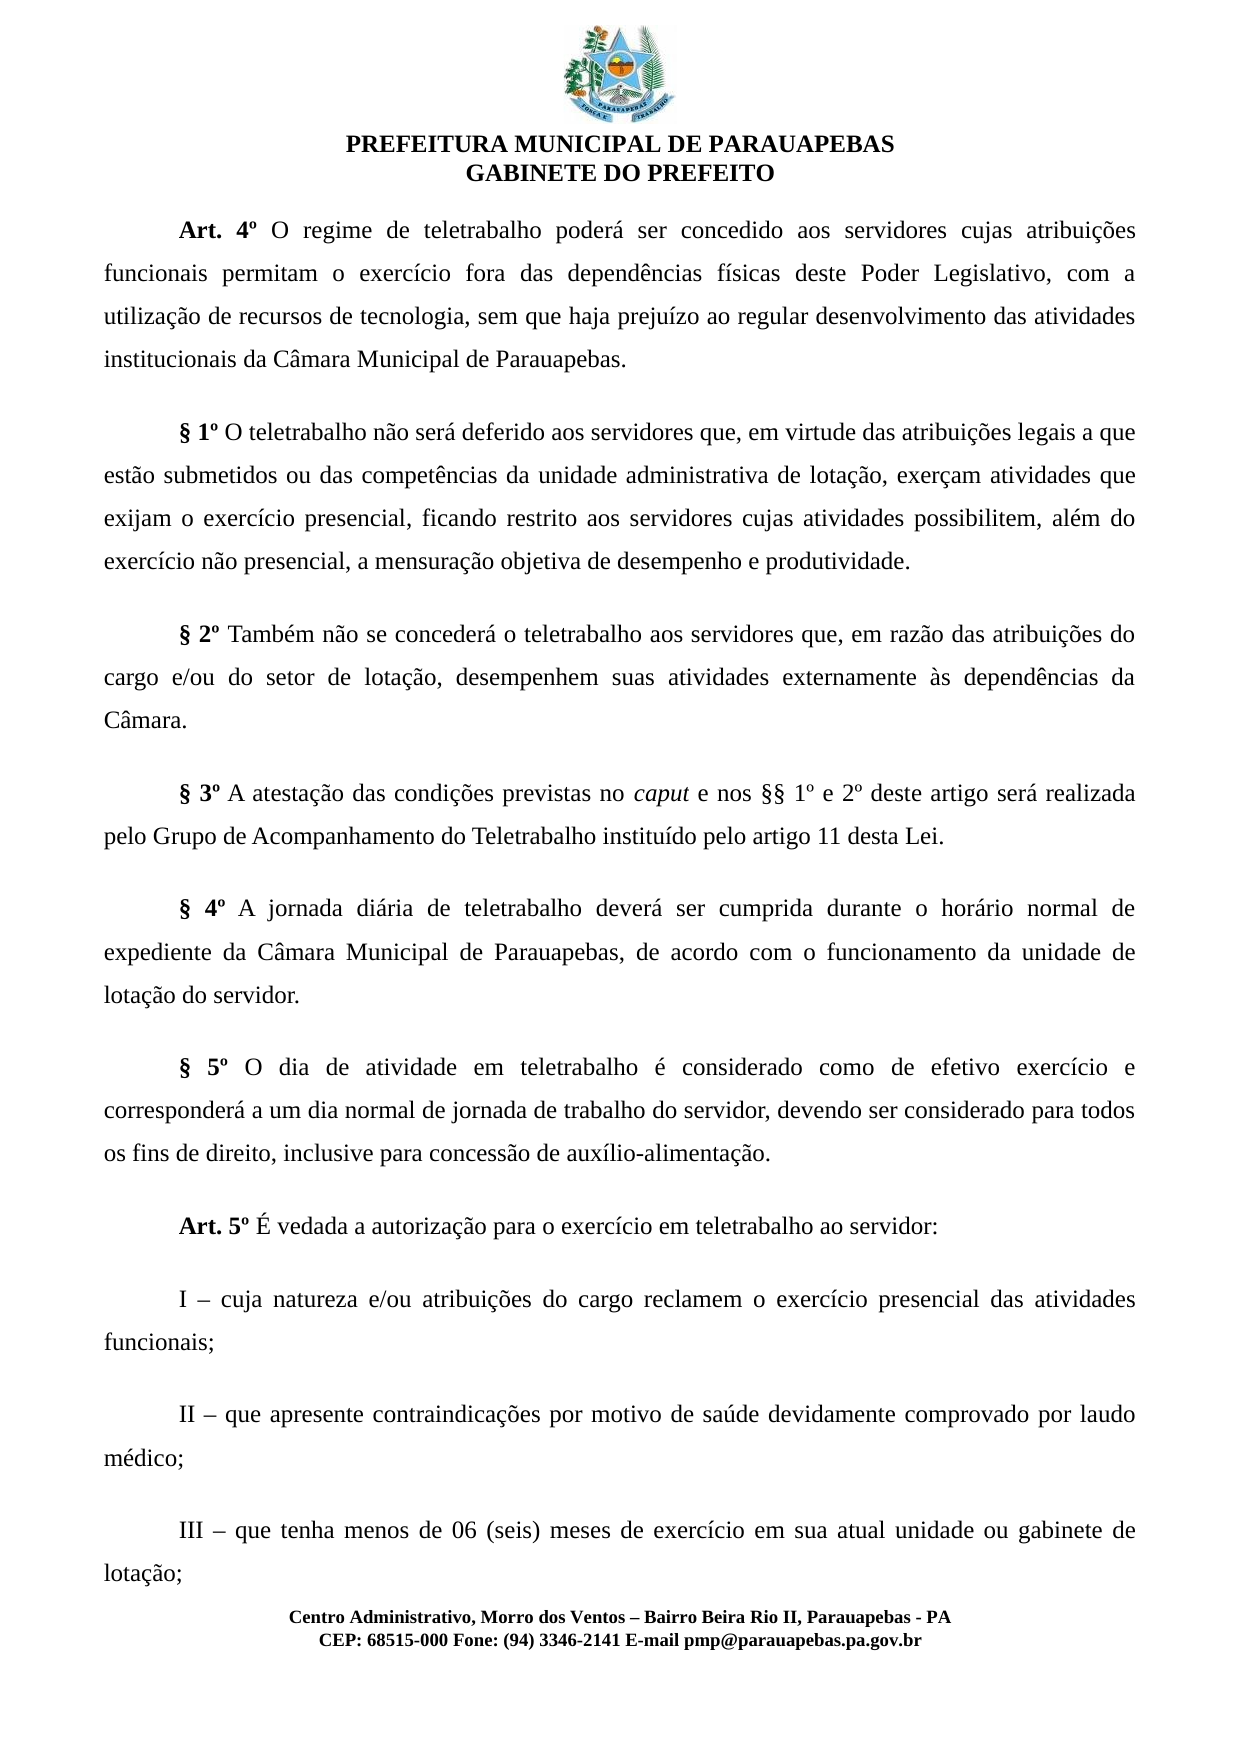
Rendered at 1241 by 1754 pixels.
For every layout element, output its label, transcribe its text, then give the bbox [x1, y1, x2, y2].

text § 2º Também não se concederá o teletrabalho aos servidores que, em razão das atribuições do cargo e/ou do setor de lotação, desempenhem suas atividades externamente às dependências da Câmara. [103, 619, 1137, 734]
text Art. 5º É vedada a autorização para o exercício em teletrabalho ao servidor: [103, 1211, 1137, 1240]
text I – cuja natureza e/ou atribuições do cargo reclamem o exercício presencial das atividades funcionais; [103, 1284, 1137, 1356]
text § 4º A jornada diária de teletrabalho deverá ser cumprida durante o horário normal de expediente da Câmara Municipal de Parauapebas, de acordo com o funcionamento da unidade de lotação do servidor. [103, 893, 1137, 1008]
text § 1º O teletrabalho não será deferido aos servidores que, em virtude das atribuições legais a que estão submetidos ou das competências da unidade administrativa de lotação, exerçam atividades que exijam o exercício presencial, ficando restrito aos servidores cujas atividades possibilitem, além do exercício não presencial, a mensuração objetiva de desempenho e produtividade. [103, 417, 1137, 575]
text II – que apresente contraindicações por motivo de saúde devidamente comprovado por laudo médico; [103, 1399, 1137, 1471]
text § 3º A atestação das condições previstas no caput e nos §§ 1º e 2º deste artigo será realizada pelo Grupo de Acompanhamento do Teletrabalho instituído pelo artigo 11 desta Lei. [103, 778, 1137, 849]
text Art. 4º O regime de teletrabalho poderá ser concedido aos servidores cujas atribuições funcionais permitam o exercício fora das dependências físicas deste Poder Legislativo, com a utilização de recursos de tecnologia, sem que haja prejuízo ao regular desenvolvimento das atividades institucionais da Câmara Municipal de Parauapebas. [103, 215, 1137, 373]
text § 5º O dia de atividade em teletrabalho é considerado como de efetivo exercício e corresponderá a um dia normal de jornada de trabalho do servidor, devendo ser considerado para todos os fins de direito, inclusive para concessão de auxílio-alimentação. [103, 1052, 1137, 1167]
picture [563, 25, 677, 124]
text III – que tenha menos de 06 (seis) meses de exercício em sua atual unidade ou gabinete de lotação; [103, 1515, 1137, 1587]
